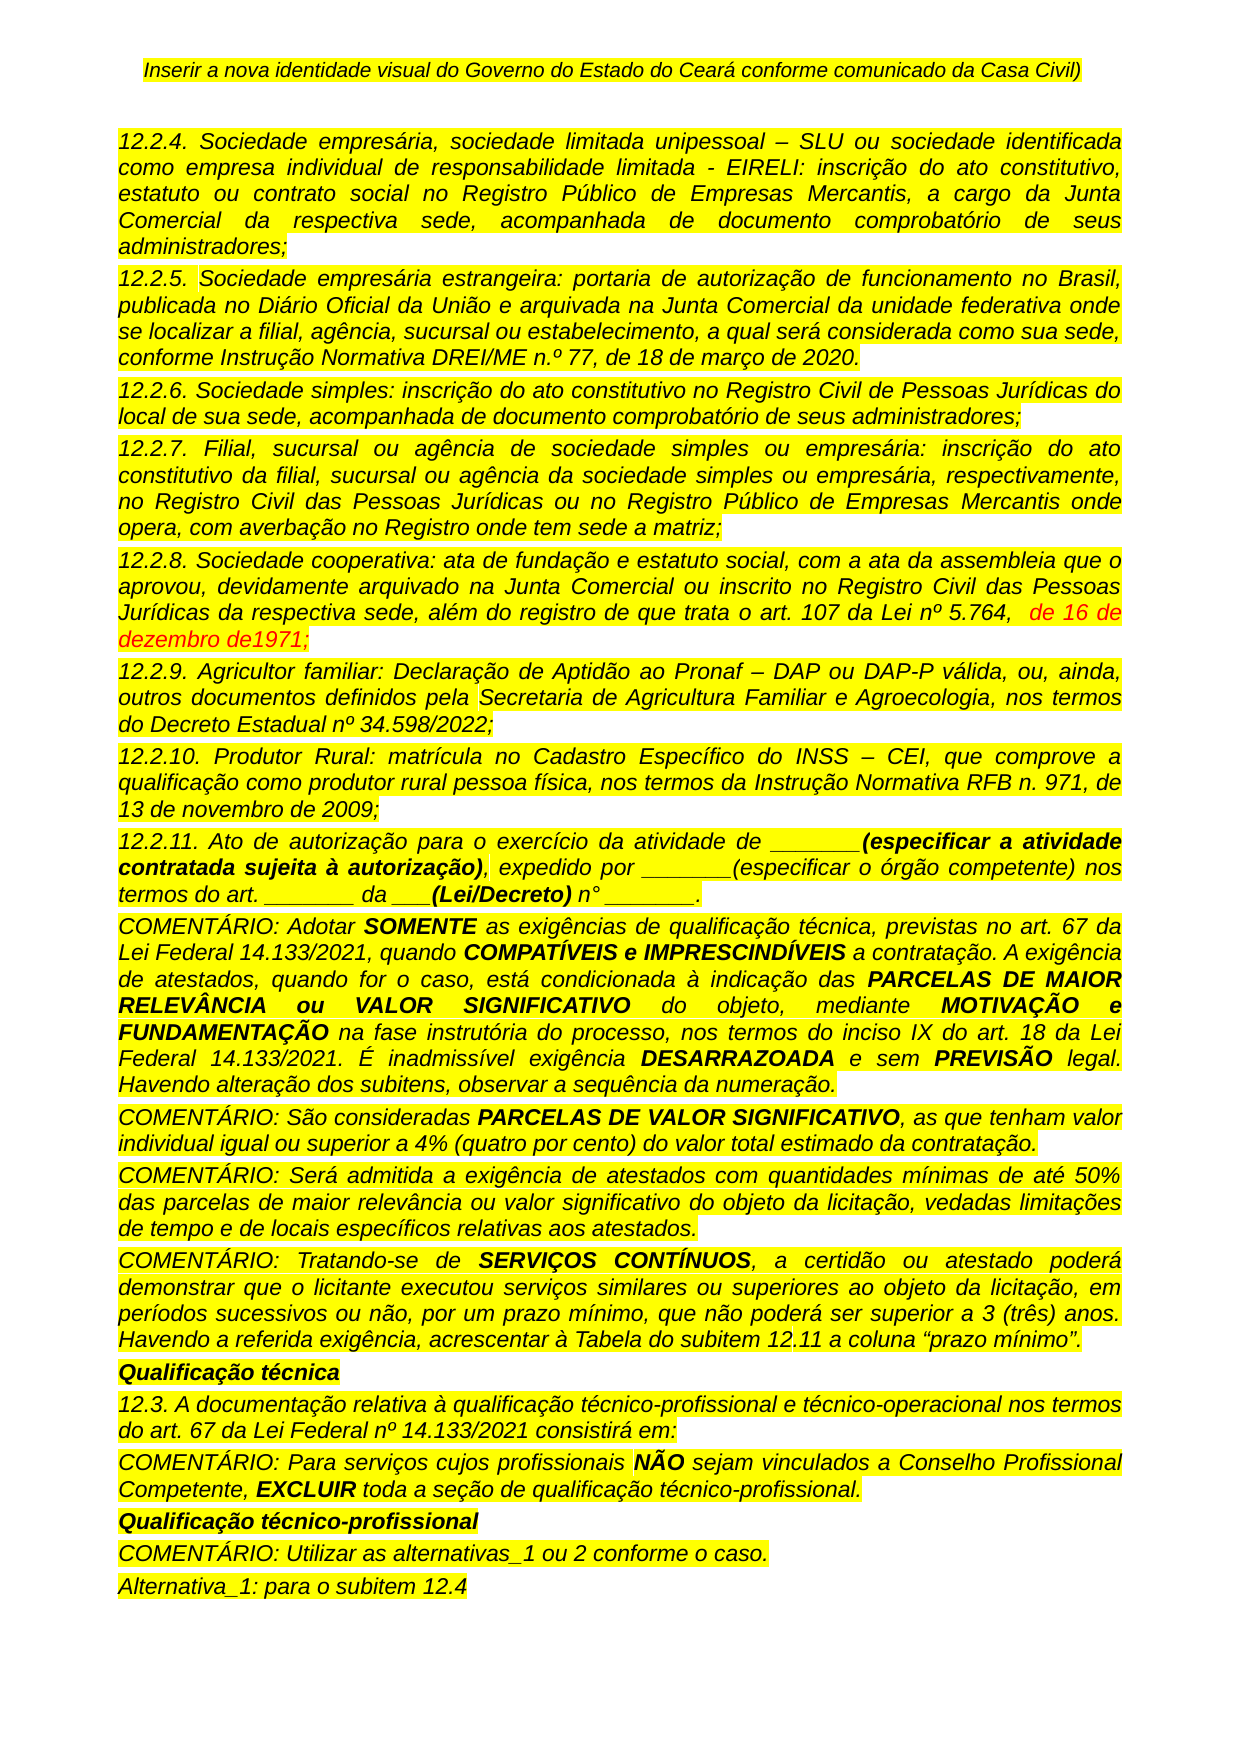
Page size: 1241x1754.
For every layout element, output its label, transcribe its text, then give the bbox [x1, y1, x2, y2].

text 12.2.9. Agricultor familiar: Declaração de Aptidão ao Pronaf – DAP ou DAP-P válida, ou, ainda, outros documentos definidos pela Secretaria de Agricultura Familiar e Agroecologia, nos termos do Decreto Estadual nº 34.598/2022; [118, 658, 1122, 737]
text Qualificação técnica [118, 1358, 1122, 1385]
text 12.2.8. Sociedade cooperativa: ata de fundação e estatuto social, com a ata da assembleia que o aprovou, devidamente arquivado na Junta Comercial ou inscrito no Registro Civil das Pessoas Jurídicas da respectiva sede, além do registro de que trata o art. 107 da Lei nº 5.764, de 16 de dezembro de1971; [118, 547, 1122, 652]
text 12.3. A documentação relativa à qualificação técnico-profissional e técnico-operacional nos termos do art. 67 da Lei Federal nº 14.133/2021 consistirá em: [118, 1391, 1122, 1443]
text COMENTÁRIO: Utilizar as alternativas_1 ou 2 conforme o caso. [118, 1540, 1122, 1567]
text COMENTÁRIO: São consideradas PARCELAS DE VALOR SIGNIFICATIVO, as que tenham valor individual igual ou superior a 4% (quatro por cento) do valor total estimado da contratação. [118, 1103, 1122, 1156]
text COMENTÁRIO: Será admitida a exigência de atestados com quantidades mínimas de até 50% das parcelas de maior relevância ou valor significativo do objeto da licitação, vedadas limitações de tempo e de locais específicos relativas aos atestados. [118, 1162, 1122, 1241]
text COMENTÁRIO: Tratando-se de SERVIÇOS CONTÍNUOS, a certidão ou atestado poderá demonstrar que o licitante executou serviços similares ou superiores ao objeto da licitação, em períodos sucessivos ou não, por um prazo mínimo, que não poderá ser superior a 3 (três) anos. Havendo a referida exigência, acrescentar à Tabela do subitem 12.11 a coluna “prazo mínimo”. [118, 1247, 1122, 1352]
text COMENTÁRIO: Para serviços cujos profissionais NÃO sejam vinculados a Conselho Profissional Competente, EXCLUIR toda a seção de qualificação técnico-profissional. [118, 1449, 1122, 1502]
text 12.2.10. Produtor Rural: matrícula no Cadastro Específico do INSS – CEI, que comprove a qualificação como produtor rural pessoa física, nos termos da Instrução Normativa RFB n. 971, de 13 de novembro de 2009; [118, 743, 1122, 822]
text 12.2.5. Sociedade empresária estrangeira: portaria de autorização de funcionamento no Brasil, publicada no Diário Oficial da União e arquivada na Junta Comercial da unidade federativa onde se localizar a filial, agência, sucursal ou estabelecimento, a qual será considerada como sua sede, conforme Instrução Normativa DREI/ME n.º 77, de 18 de março de 2020. [118, 265, 1122, 371]
text Qualificação técnico-profissional [118, 1508, 1122, 1534]
text 12.2.7. Filial, sucursal ou agência de sociedade simples ou empresária: inscrição do ato constitutivo da filial, sucursal ou agência da sociedade simples ou empresária, respectivamente, no Registro Civil das Pessoas Jurídicas ou no Registro Público de Empresas Mercantis onde opera, com averbação no Registro onde tem sede a matriz; [118, 435, 1122, 541]
text Alternativa_1: para o subitem 12.4 [118, 1573, 1122, 1599]
text 12.2.4. Sociedade empresária, sociedade limitada unipessoal – SLU ou sociedade identificada como empresa individual de responsabilidade limitada - EIRELI: inscrição do ato constitutivo, estatuto ou contrato social no Registro Público de Empresas Mercantis, a cargo da Junta Comercial da respectiva sede, acompanhada de documento comprobatório de seus administradores; [118, 128, 1122, 259]
text COMENTÁRIO: Adotar SOMENTE as exigências de qualificação técnica, previstas no art. 67 da Lei Federal 14.133/2021, quando COMPATÍVEIS e IMPRESCINDÍVEIS a contratação. A exigência de atestados, quando for o caso, está condicionada à indicação das PARCELAS DE MAIOR RELEVÂNCIA ou VALOR SIGNIFICATIVO do objeto, mediante MOTIVAÇÃO e FUNDAMENTAÇÃO na fase instrutória do processo, nos termos do inciso IX do art. 18 da Lei Federal 14.133/2021. É inadmissível exigência DESARRAZOADA e sem PREVISÃO legal. Havendo alteração dos subitens, observar a sequência da numeração. [118, 913, 1122, 1097]
text 12.2.6. Sociedade simples: inscrição do ato constitutivo no Registro Civil de Pessoas Jurídicas do local de sua sede, acompanhada de documento comprobatório de seus administradores; [118, 377, 1122, 429]
text 12.2.11. Ato de autorização para o exercício da atividade de _______(especificar a atividade contratada sujeita à autorização), expedido por _______(especificar o órgão competente) nos termos do art. _______ da ___(Lei/Decreto) n° _______. [118, 828, 1122, 907]
